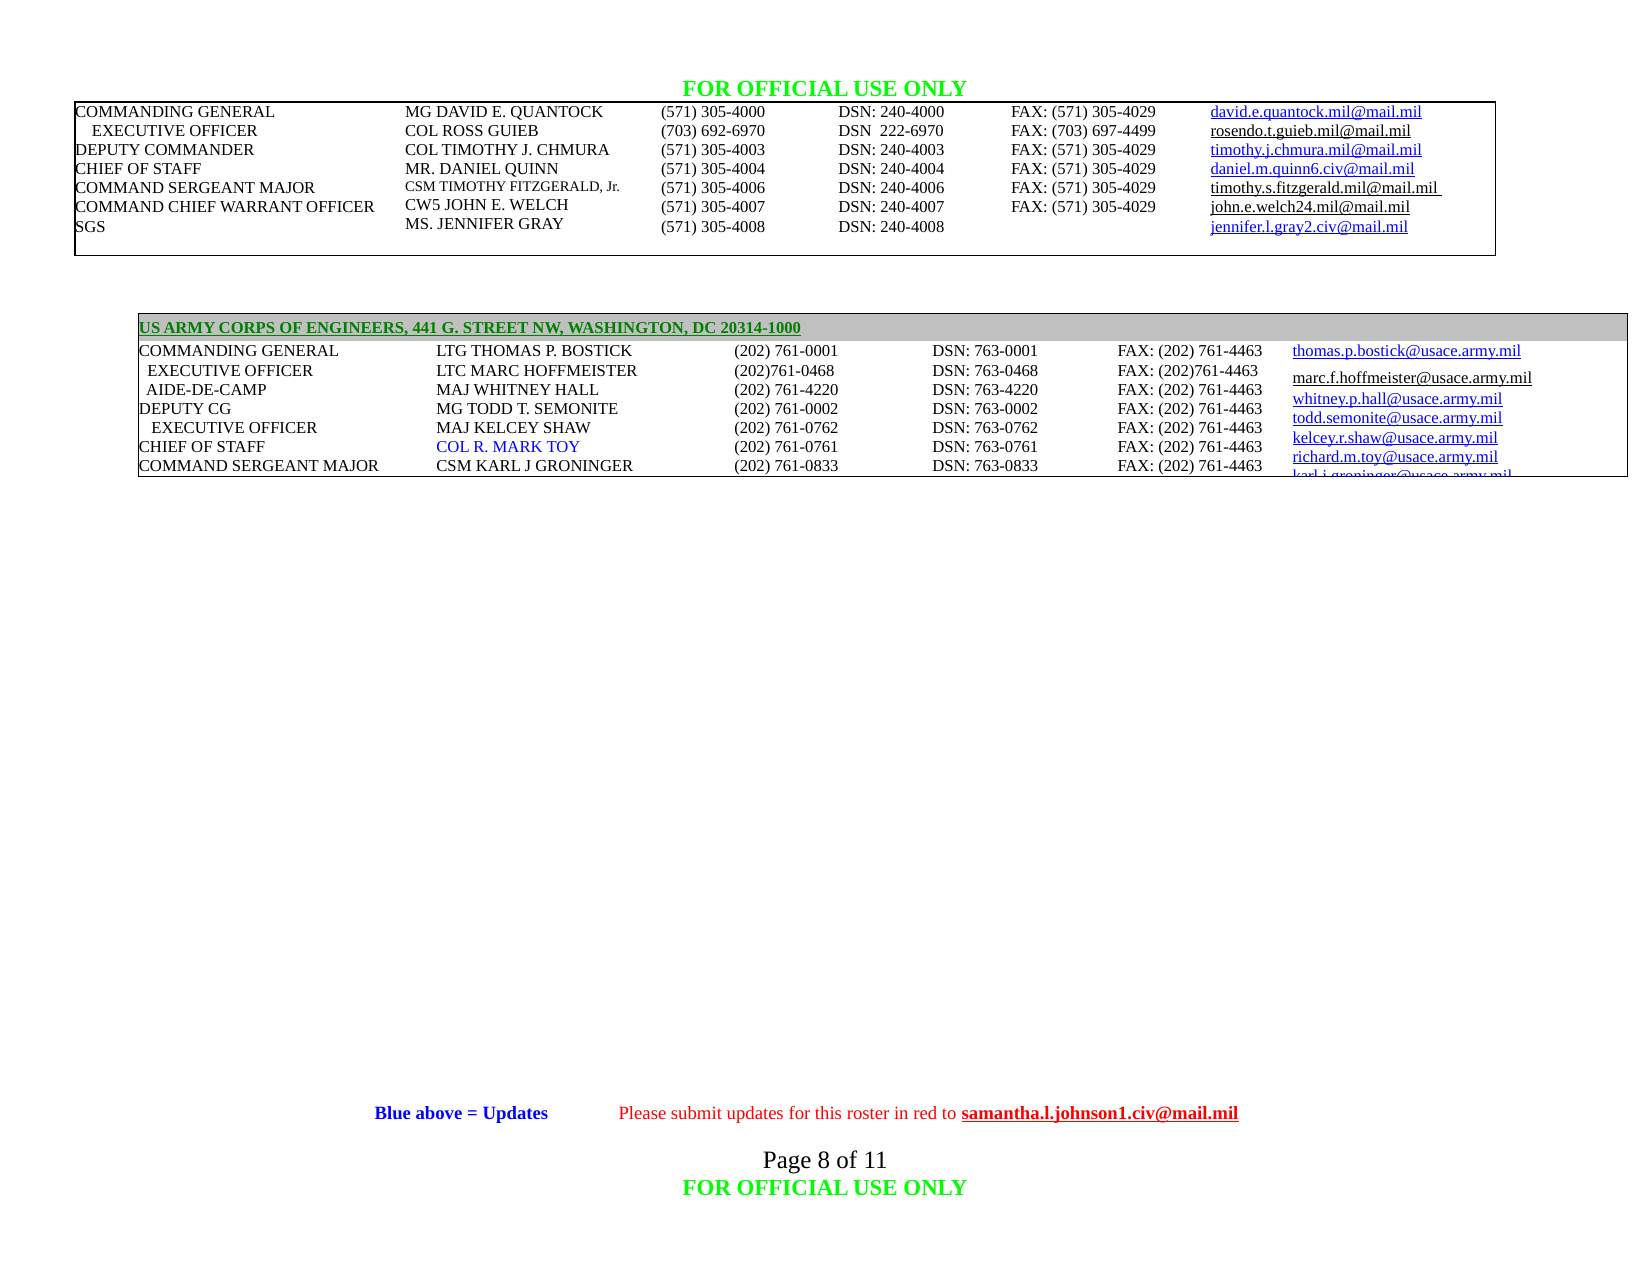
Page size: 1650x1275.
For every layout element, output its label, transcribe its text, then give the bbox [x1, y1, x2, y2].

table_cell COMMANDING GENERAL EXECUTIVE OFFICER DEPUTY COMMANDER CHIEF OF STAFF COMMAND SERGEANT MAJOR COMMAND CHIEF WARRANT OFFICER SGS [76, 103, 405, 255]
table_cell FAX: (571) 305-4029 FAX: (703) 697-4499 FAX: (571) 305-4029 FAX: (571) 305-4029 FAX: (571) 305-4029 FAX: (571) 305-4029 [1011, 103, 1210, 255]
table_cell thomas.p.bostick@usace.army.mil marc.f.hoffmeister@usace.army.mil whitney.p.hall@usace.army.mil todd.semonite@usace.army.mil kelcey.r.shaw@usace.army.mil richard.m.toy@usace.army.mil karl.j.groninger@usace.army.mil tong.smith@usace.army.mil simon.rosa@usace.army.mil [1292, 341, 1627, 476]
table_header US ARMY CORPS OF ENGINEERS, 441 G. STREET NW, WASHINGTON, DC 20314-1000 [139, 314, 1627, 341]
table_cell MG DAVID E. QUANTOCK COL ROSS GUIEB COL TIMOTHY J. CHMURA MR. DANIEL QUINN CSM TIMOTHY FITZGERALD, Jr. CW5 JOHN E. WELCH MS. JENNIFER GRAY [405, 103, 661, 255]
table_cell (202) 761-0001 (202)761-0468 (202) 761-4220 (202) 761-0002 (202) 761-0762 (202) 761-0761 (202) 761-0833 (202) 761-1024 (202) 761-1001 [734, 341, 932, 476]
table_cell (571) 305-4000 (703) 692-6970 (571) 305-4003 (571) 305-4004 (571) 305-4006 (571) 305-4007 (571) 305-4008 [661, 103, 838, 255]
table_cell LTG THOMAS P. BOSTICK LTC MARC HOFFMEISTER MAJ WHITNEY HALL MG TODD T. SEMONITE MAJ KELCEY SHAW COL R. MARK TOY CSM KARL J GRONINGER MAJ (P) TONG SMITH MR. SIMON ROSA (ACTING) [436, 341, 734, 476]
table_cell DSN: 240-4000 DSN 222-6970 DSN: 240-4003 DSN: 240-4004 DSN: 240-4006 DSN: 240-4007 DSN: 240-4008 [838, 103, 1011, 255]
table_cell DSN: 763-0001 DSN: 763-0468 DSN: 763-4220 DSN: 763-0002 DSN: 763-0762 DSN: 763-0761 DSN: 763-0833 DSN: 763-1024 DSN: 763-1001 [932, 341, 1117, 476]
table_cell FAX: (202) 761-4463 FAX: (202)761-4463 FAX: (202) 761-4463 FAX: (202) 761-4463 FAX: (202) 761-4463 FAX: (202) 761-4463 FAX: (202) 761-4463 FAX: (202) 761-1683 FAX: (202) 761-0378 [1117, 341, 1292, 476]
table_cell david.e.quantock.mil@mail.mil rosendo.t.guieb.mil@mail.mil timothy.j.chmura.mil@mail.mil daniel.m.quinn6.civ@mail.mil timothy.s.fitzgerald.mil@mail.mil john.e.welch24.mil@mail.mil jennifer.l.gray2.civ@mail.mil [1210, 103, 1495, 255]
table_cell COMMANDING GENERAL EXECUTIVE OFFICER AIDE-DE-CAMP DEPUTY CG EXECUTIVE OFFICER CHIEF OF STAFF COMMAND SERGEANT MAJOR SGS OPERATIONS CENTER [139, 341, 436, 476]
